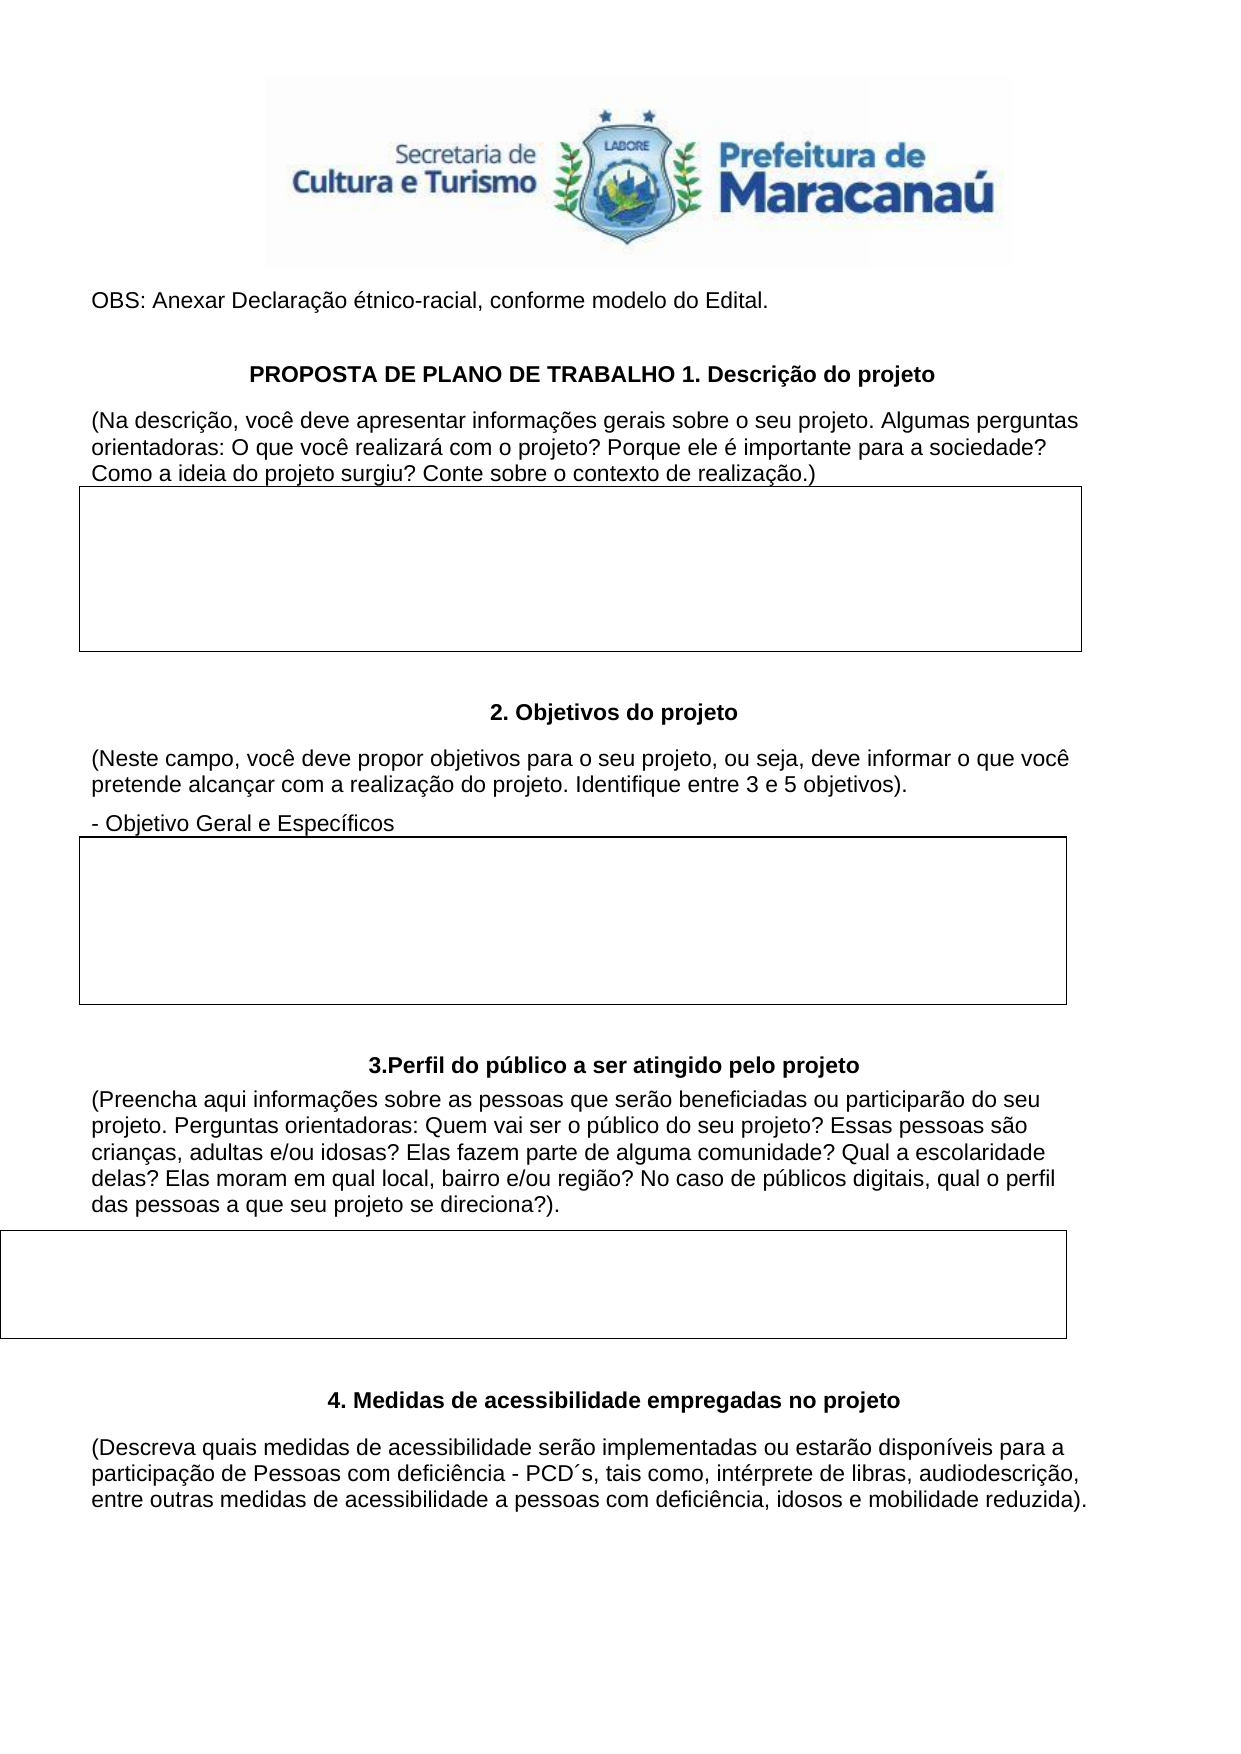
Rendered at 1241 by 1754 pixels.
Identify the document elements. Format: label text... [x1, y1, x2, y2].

table_header [1, 1231, 1066, 1338]
text (Descreva quais medidas de acessibilidade serão implementadas ou estarão disponíveis para a participação de Pessoas com deficiência - PCD´s, tais como, intérprete de libras, audiodescrição, entre outras medidas de acessibilidade a pessoas com deficiência, idosos e mobilidade reduzida). [91, 1433, 1092, 1512]
text (Na descrição, você deve apresentar informações gerais sobre o seu projeto. Algumas perguntas orientadoras: O que você realizará com o projeto? Porque ele é importante para a sociedade? Como a ideia do projeto surgiu? Conte sobre o contexto de realização.) [91, 407, 1092, 486]
subtitle 3.Perfil do público a ser atingido pelo projeto [91, 1052, 1137, 1079]
text - Objetivo Geral e Específicos [91, 810, 1092, 836]
text OBS: Anexar Declaração étnico-racial, conforme modelo do Edital. [91, 287, 1092, 314]
picture [265, 75, 1014, 267]
subtitle 2. Objetivos do projeto [91, 698, 1137, 725]
table_header [80, 487, 1081, 651]
text (Neste campo, você deve propor objetivos para o seu projeto, ou seja, deve informar o que você pretende alcançar com a realização do projeto. Identifique entre 3 e 5 objetivos). [91, 745, 1092, 798]
subtitle 4. Medidas de acessibilidade empregadas no projeto [91, 1387, 1137, 1413]
table_header [80, 838, 1066, 1004]
text (Preencha aqui informações sobre as pessoas que serão beneficiadas ou participarão do seu projeto. Perguntas orientadoras: Quem vai ser o público do seu projeto? Essas pessoas são crianças, adultas e/ou idosas? Elas fazem parte de alguma comunidade? Qual a escolaridade delas? Elas moram em qual local, bairro e/ou região? No caso de públicos digitais, qual o perfil das pessoas a que seu projeto se direciona?). [91, 1086, 1092, 1218]
subtitle PROPOSTA DE PLANO DE TRABALHO 1. Descrição do projeto [93, 361, 1092, 387]
